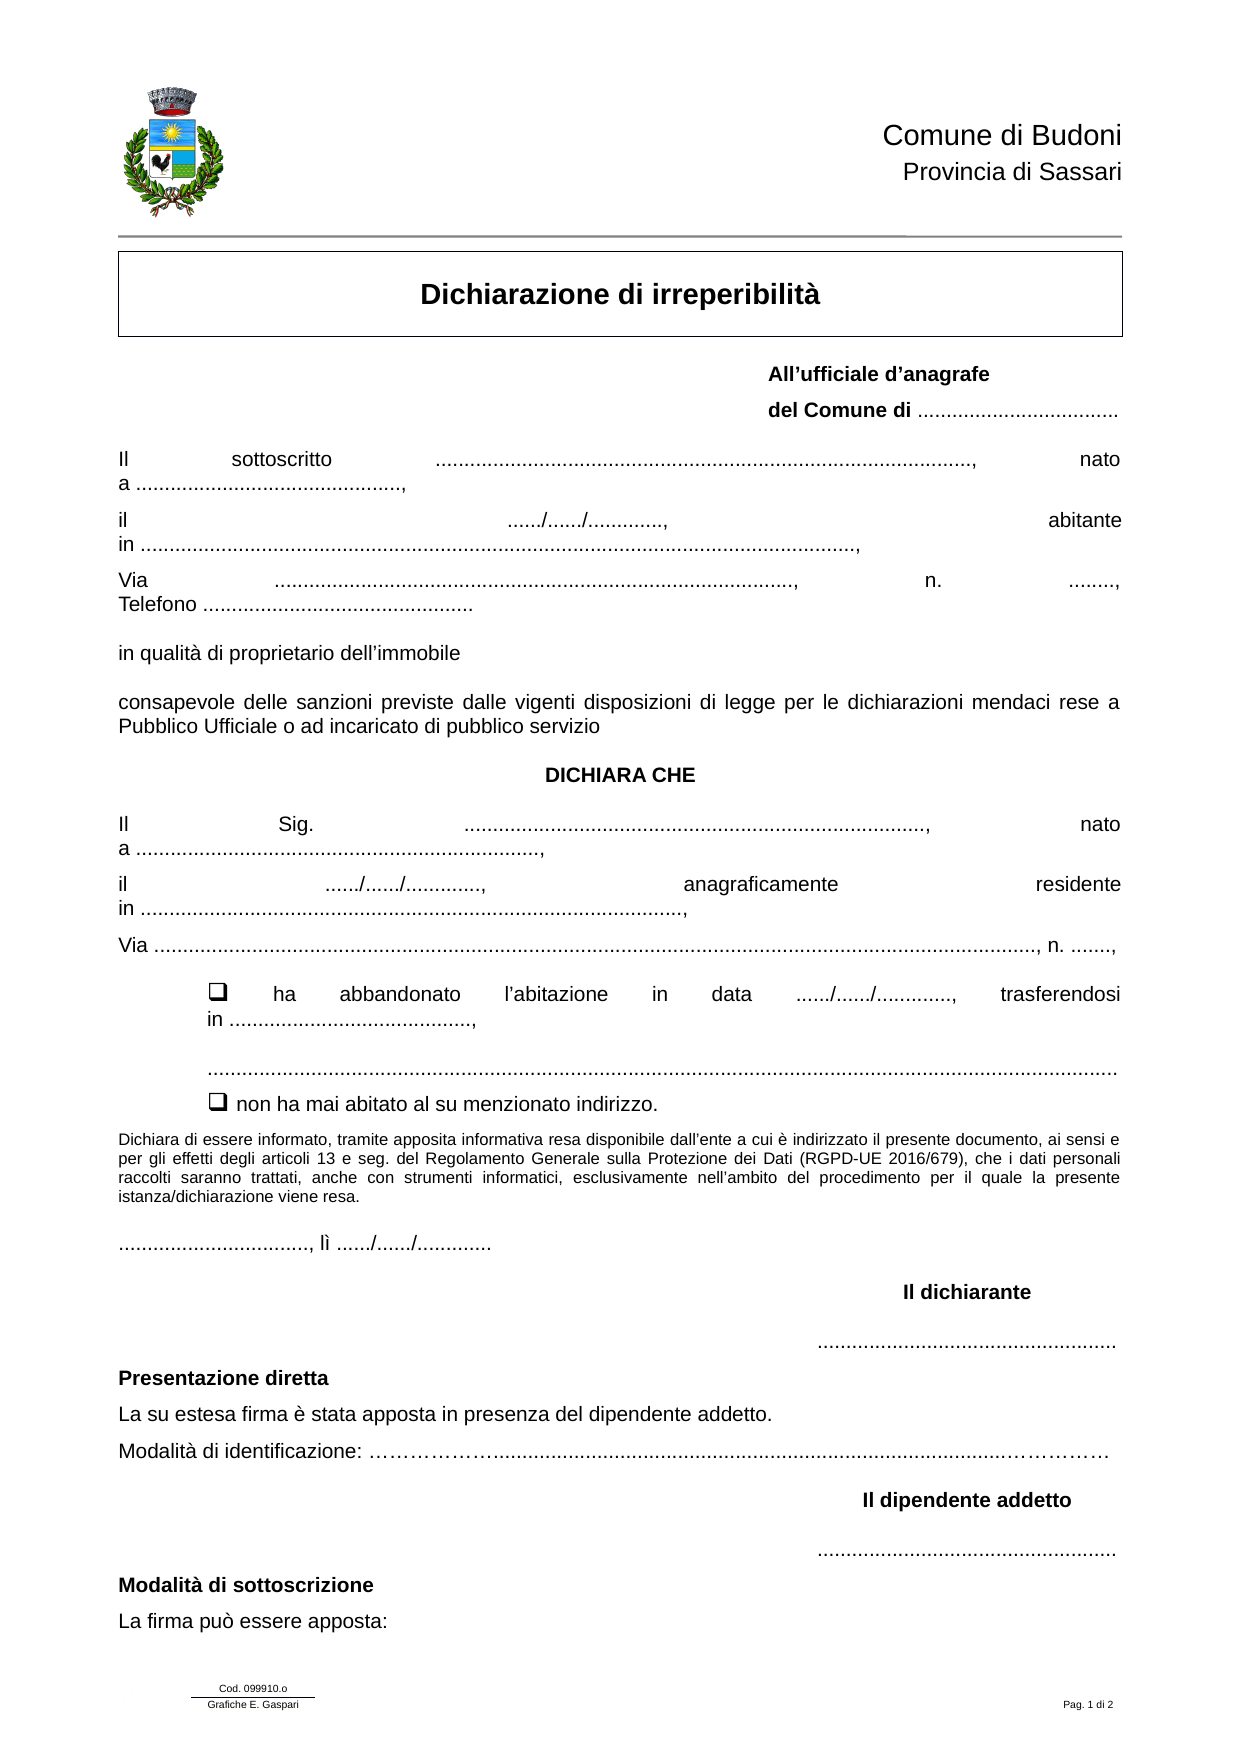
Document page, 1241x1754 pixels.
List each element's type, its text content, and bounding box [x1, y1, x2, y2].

text  non ha mai abitato al su menzionato indirizzo. [207, 1092, 1122, 1117]
text .................................................... [812, 1536, 1122, 1560]
text Modalità di identificazione: ……………….........................................................................................…………… [118, 1438, 1122, 1462]
text La firma può essere apposta: [118, 1609, 1122, 1633]
picture [122, 87, 224, 219]
text Modalità di sottoscrizione [118, 1573, 1122, 1597]
subtitle Il sottoscritto ............................................................................................., nato a .............................................., [118, 447, 1122, 495]
subtitle il ....../....../............., abitante in ............................................................................................................................, [118, 508, 1122, 556]
subtitle DICHIARA CHE [118, 763, 1122, 787]
text .................................................... [812, 1329, 1122, 1353]
text ................................., lì ....../....../............. [118, 1231, 1122, 1255]
subtitle Via .........................................................................................., n. ........, Telefono ............................................... [118, 568, 1122, 616]
text Il dipendente addetto [812, 1487, 1122, 1511]
subtitle Presentazione diretta [118, 1366, 1122, 1389]
text Comune di Budoni [224, 118, 1122, 152]
text  ha abbandonato l’abitazione in data ....../....../............., trasferendosi in .........................................., [207, 982, 1122, 1031]
subtitle del Comune di ................................... [768, 398, 1122, 422]
subtitle consapevole delle sanzioni previste dalle vigenti disposizioni di legge per le dichiarazioni mendaci rese a Pubblico Ufficiale o ad incaricato di pubblico servizio [118, 690, 1122, 738]
text Il dichiarante [812, 1280, 1122, 1304]
text Provincia di Sassari [224, 157, 1122, 185]
text Il Sig. ................................................................................, nato a ......................................................................, [118, 812, 1122, 860]
text il ....../....../............., anagraficamente residente in .............................................................................................., [118, 872, 1122, 920]
subtitle All’ufficiale d’anagrafe [768, 362, 1122, 386]
text La su estesa firma è stata apposta in presenza del dipendente addetto. [118, 1402, 1122, 1426]
table_header Dichiarazione di irreperibilità [119, 252, 1122, 336]
text Via ........................................................................................................................................................., n. ......., [118, 933, 1122, 957]
subtitle in qualità di proprietario dell’immobile [118, 641, 1122, 665]
text Dichiara di essere informato, tramite apposita informativa resa disponibile dall’ente a cui è indirizzato il presente documento, ai sensi e per gli effetti degli articoli 13 e seg. del Regolamento Generale sulla Protezione dei Dati (RGPD-UE 2016/679), che i dati personali raccolti saranno trattati, anche con strumenti informatici, esclusivamente nell’ambito del procedimento per il quale la presente istanza/dichiarazione viene resa. [118, 1129, 1122, 1206]
text .............................................................................................................................................................. [207, 1056, 1122, 1079]
